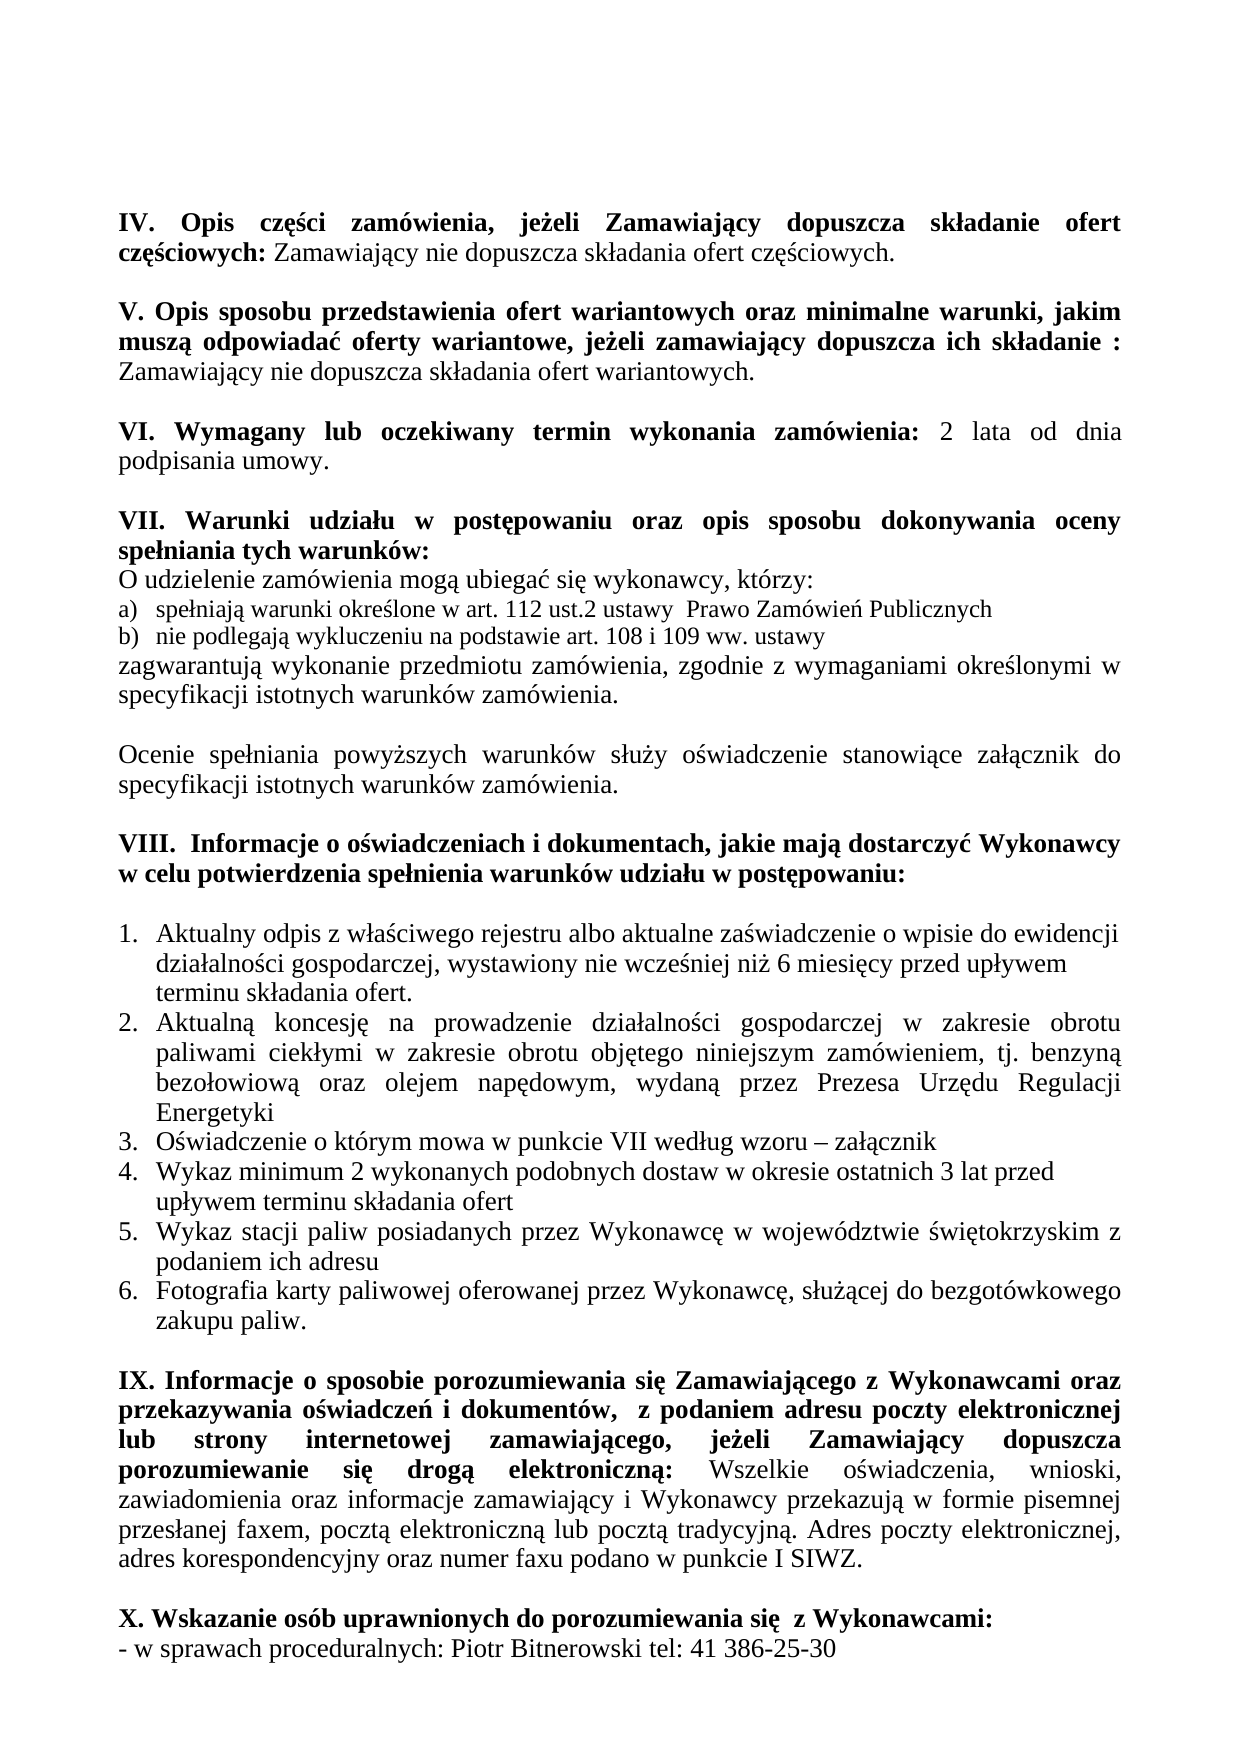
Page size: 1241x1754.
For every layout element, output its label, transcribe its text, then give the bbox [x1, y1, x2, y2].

text IV. Opis części zamówienia, jeżeli Zamawiający dopuszcza składanie ofert częściowych: Zamawiający nie dopuszcza składania ofert częściowych. [118, 207, 1122, 267]
list nie podlegają wykluczeniu na podstawie art. 108 i 109 ww. ustawy [118, 622, 1122, 650]
text O udzielenie zamówienia mogą ubiegać się wykonawcy, którzy: [118, 565, 1122, 595]
list Aktualny odpis z właściwego rejestru albo aktualne zaświadczenie o wpisie do ewidencji działalności gospodarczej, wystawiony nie wcześniej niż 6 miesięcy przed upływem terminu składania ofert. [118, 918, 1122, 1008]
text Ocenie spełniania powyższych warunków służy oświadczenie stanowiące załącznik do specyfikacji istotnych warunków zamówienia. [118, 739, 1122, 799]
text V. Opis sposobu przedstawienia ofert wariantowych oraz minimalne warunki, jakim muszą odpowiadać oferty wariantowe, jeżeli zamawiający dopuszcza ich składanie : Zamawiający nie dopuszcza składania ofert wariantowych. [118, 297, 1122, 386]
list Aktualną koncesję na prowadzenie działalności gospodarczej w zakresie obrotu paliwami ciekłymi w zakresie obrotu objętego niniejszym zamówieniem, tj. benzyną bezołowiową oraz olejem napędowym, wydaną przez Prezesa Urzędu Regulacji Energetyki [118, 1008, 1122, 1127]
list Wykaz stacji paliw posiadanych przez Wykonawcę w województwie świętokrzyskim z podaniem ich adresu [118, 1216, 1122, 1276]
list spełniają warunki określone w art. 112 ust.2 ustawy Prawo Zamówień Publicznych [118, 595, 1122, 622]
text X. Wskazanie osób uprawnionych do porozumiewania się z Wykonawcami: [118, 1603, 1122, 1633]
list Wykaz minimum 2 wykonanych podobnych dostaw w okresie ostatnich 3 lat przed [118, 1157, 1122, 1186]
list upływem terminu składania ofert [118, 1186, 1122, 1216]
list Oświadczenie o którym mowa w punkcie VII według wzoru – załącznik [118, 1127, 1122, 1157]
text VIII. Informacje o oświadczeniach i dokumentach, jakie mają dostarczyć Wykonawcy w celu potwierdzenia spełnienia warunków udziału w postępowaniu: [118, 829, 1122, 888]
text VII. Warunki udziału w postępowaniu oraz opis sposobu dokonywania oceny spełniania tych warunków: [118, 505, 1122, 565]
text IX. Informacje o sposobie porozumiewania się Zamawiającego z Wykonawcami oraz przekazywania oświadczeń i dokumentów, z podaniem adresu poczty elektronicznej lub strony internetowej zamawiającego, jeżeli Zamawiający dopuszcza porozumiewanie się drogą elektroniczną: Wszelkie oświadczenia, wnioski, zawiadomienia oraz informacje zamawiający i Wykonawcy przekazują w formie pisemnej przesłanej faxem, pocztą elektroniczną lub pocztą tradycyjną. Adres poczty elektronicznej, adres korespondencyjny oraz numer faxu podano w punkcie I SIWZ. [118, 1365, 1122, 1574]
text zagwarantują wykonanie przedmiotu zamówienia, zgodnie z wymaganiami określonymi w specyfikacji istotnych warunków zamówienia. [118, 650, 1122, 710]
list Fotografia karty paliwowej oferowanej przez Wykonawcę, służącej do bezgotówkowego zakupu paliw. [118, 1276, 1122, 1335]
text - w sprawach proceduralnych: Piotr Bitnerowski tel: 41 386-25-30 [118, 1633, 1122, 1663]
text VI. Wymagany lub oczekiwany termin wykonania zamówienia: 2 lata od dnia podpisania umowy. [118, 416, 1122, 476]
